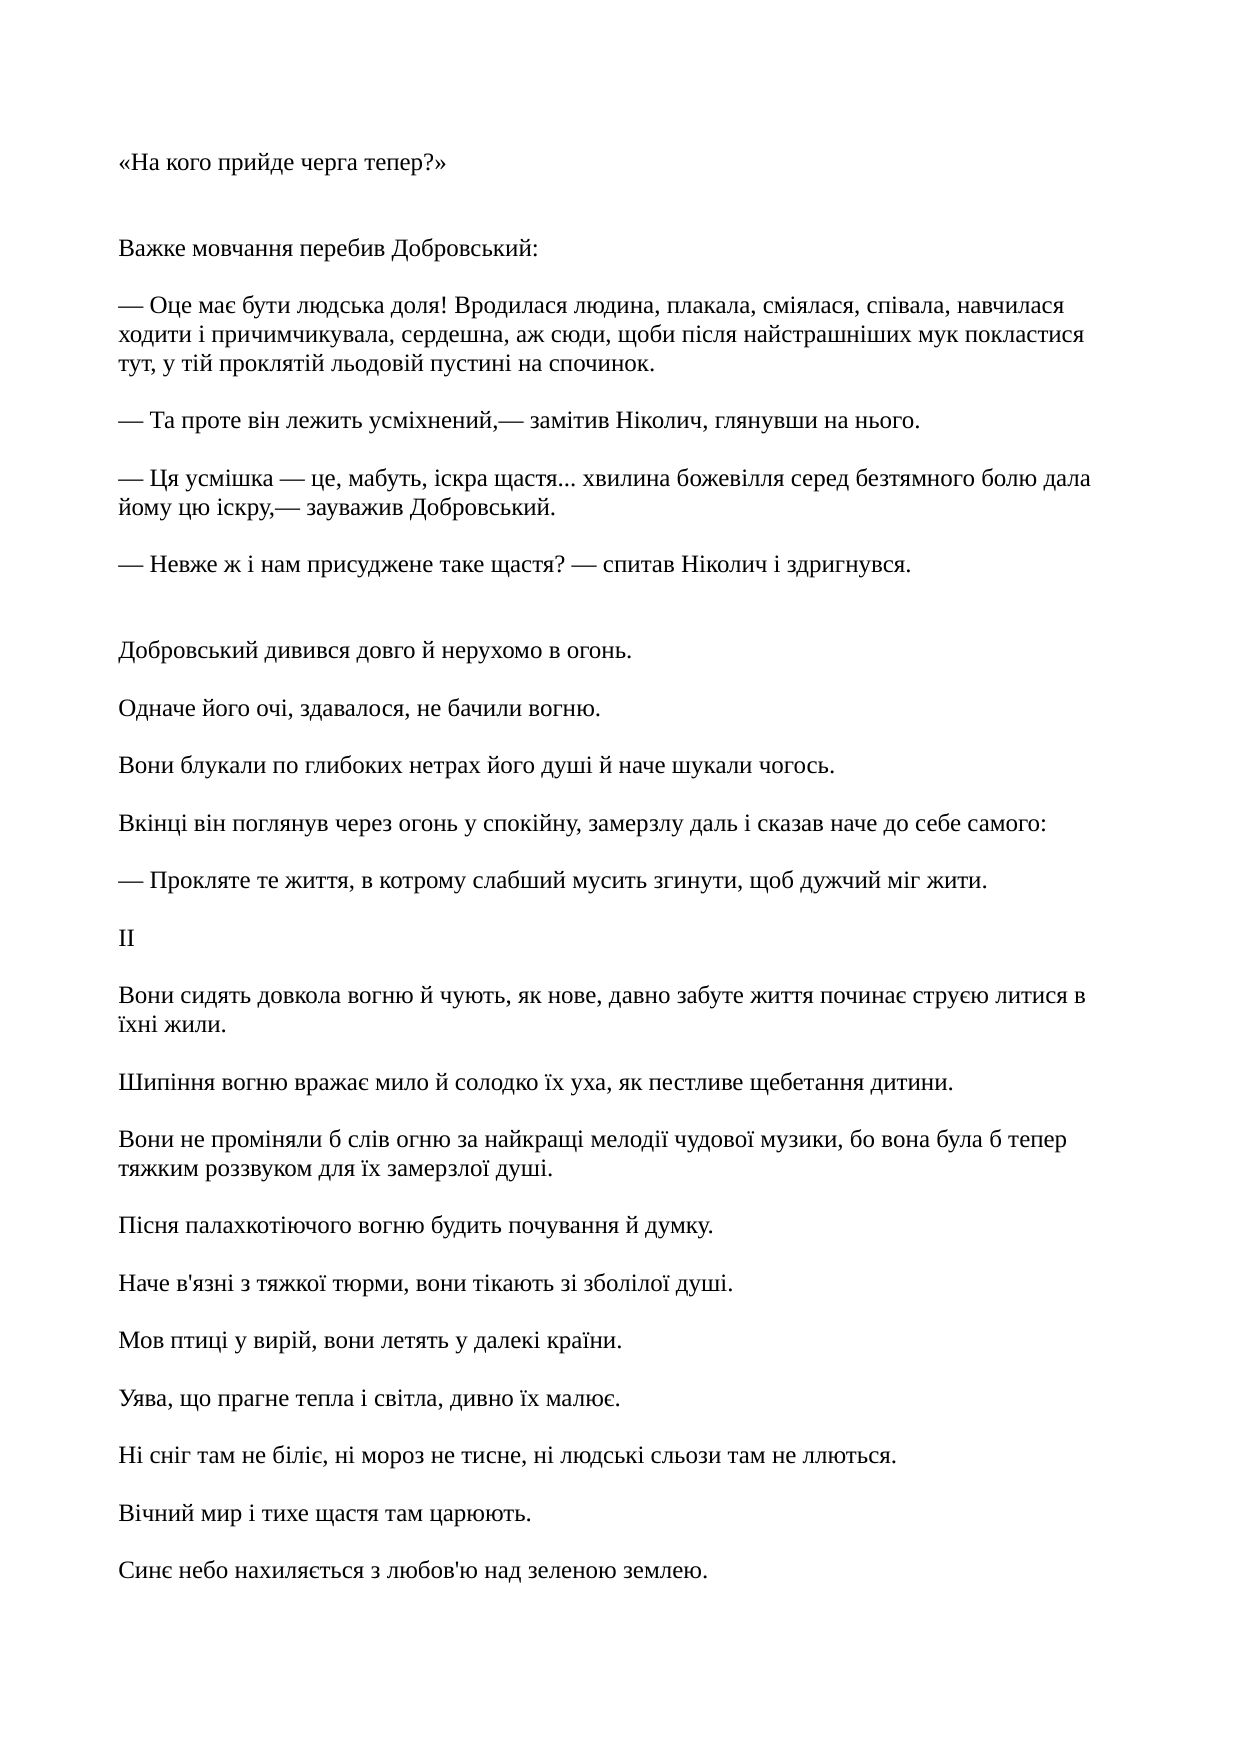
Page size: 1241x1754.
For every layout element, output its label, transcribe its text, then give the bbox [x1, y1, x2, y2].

text Одначе його очі, здавалося, не бачили вогню. [118, 693, 1122, 722]
text — Та проте він лежить усміхнений,— замітив Ніколич, глянувши на нього. [118, 406, 1122, 434]
text Вони не проміняли б слів огню за найкращі мелодії чудової музики, бо вона була б тепер тяжким роззвуком для їх замерзлої душі. [118, 1124, 1122, 1182]
text Вічний мир і тихе щастя там царюють. [118, 1498, 1122, 1527]
text — Невже ж і нам присуджене таке щастя? — спитав Ніколич і здригнувся. [118, 549, 1122, 578]
text «На кого прийде черга тепер?» [118, 147, 1122, 176]
text Ні сніг там не біліє, ні мороз не тисне, ні людські сльози там не ллються. [118, 1441, 1122, 1469]
text Пісня палахкотіючого вогню будить почування й думку. [118, 1211, 1122, 1239]
text — Оце має бути людська доля! Вродилася людина, плакала, сміялася, співала, навчилася ходити і причимчикувала, сердешна, аж сюди, щоби після найстрашніших мук покластися тут, у тій проклятій льодовій пустині на спочинок. [118, 291, 1122, 377]
text — Прокляте те життя, в котрому слабший мусить згинути, щоб дужчий міг жити. [118, 866, 1122, 894]
text Вони сидять довкола вогню й чують, як нове, давно забуте життя починає струєю литися в їхні жили. [118, 981, 1122, 1038]
text Шипіння вогню вражає мило й солодко їх уха, як пестливе щебетання дитини. [118, 1067, 1122, 1096]
text Синє небо нахиляється з любов'ю над зеленою землею. [118, 1556, 1122, 1584]
text Наче в'язні з тяжкої тюрми, вони тікають зі зболілої душі. [118, 1268, 1122, 1297]
text Добровський дивився довго й нерухомо в огонь. [118, 636, 1122, 664]
text Важке мовчання перебив Добровський: [118, 233, 1122, 262]
text Мов птиці у вирій, вони летять у далекі країни. [118, 1326, 1122, 1354]
text Вкінці він поглянув через огонь у спокійну, замерзлу даль і сказав наче до себе самого: [118, 808, 1122, 837]
text — Ця усмішка — це, мабуть, іскра щастя... хвилина божевілля серед безтямного болю дала йому цю іскру,— зауважив Добровський. [118, 463, 1122, 521]
text Вони блукали по глибоких нетрах його душі й наче шукали чогось. [118, 751, 1122, 779]
text Уява, що прагне тепла і світла, дивно їх малює. [118, 1383, 1122, 1412]
text II [118, 923, 1122, 952]
